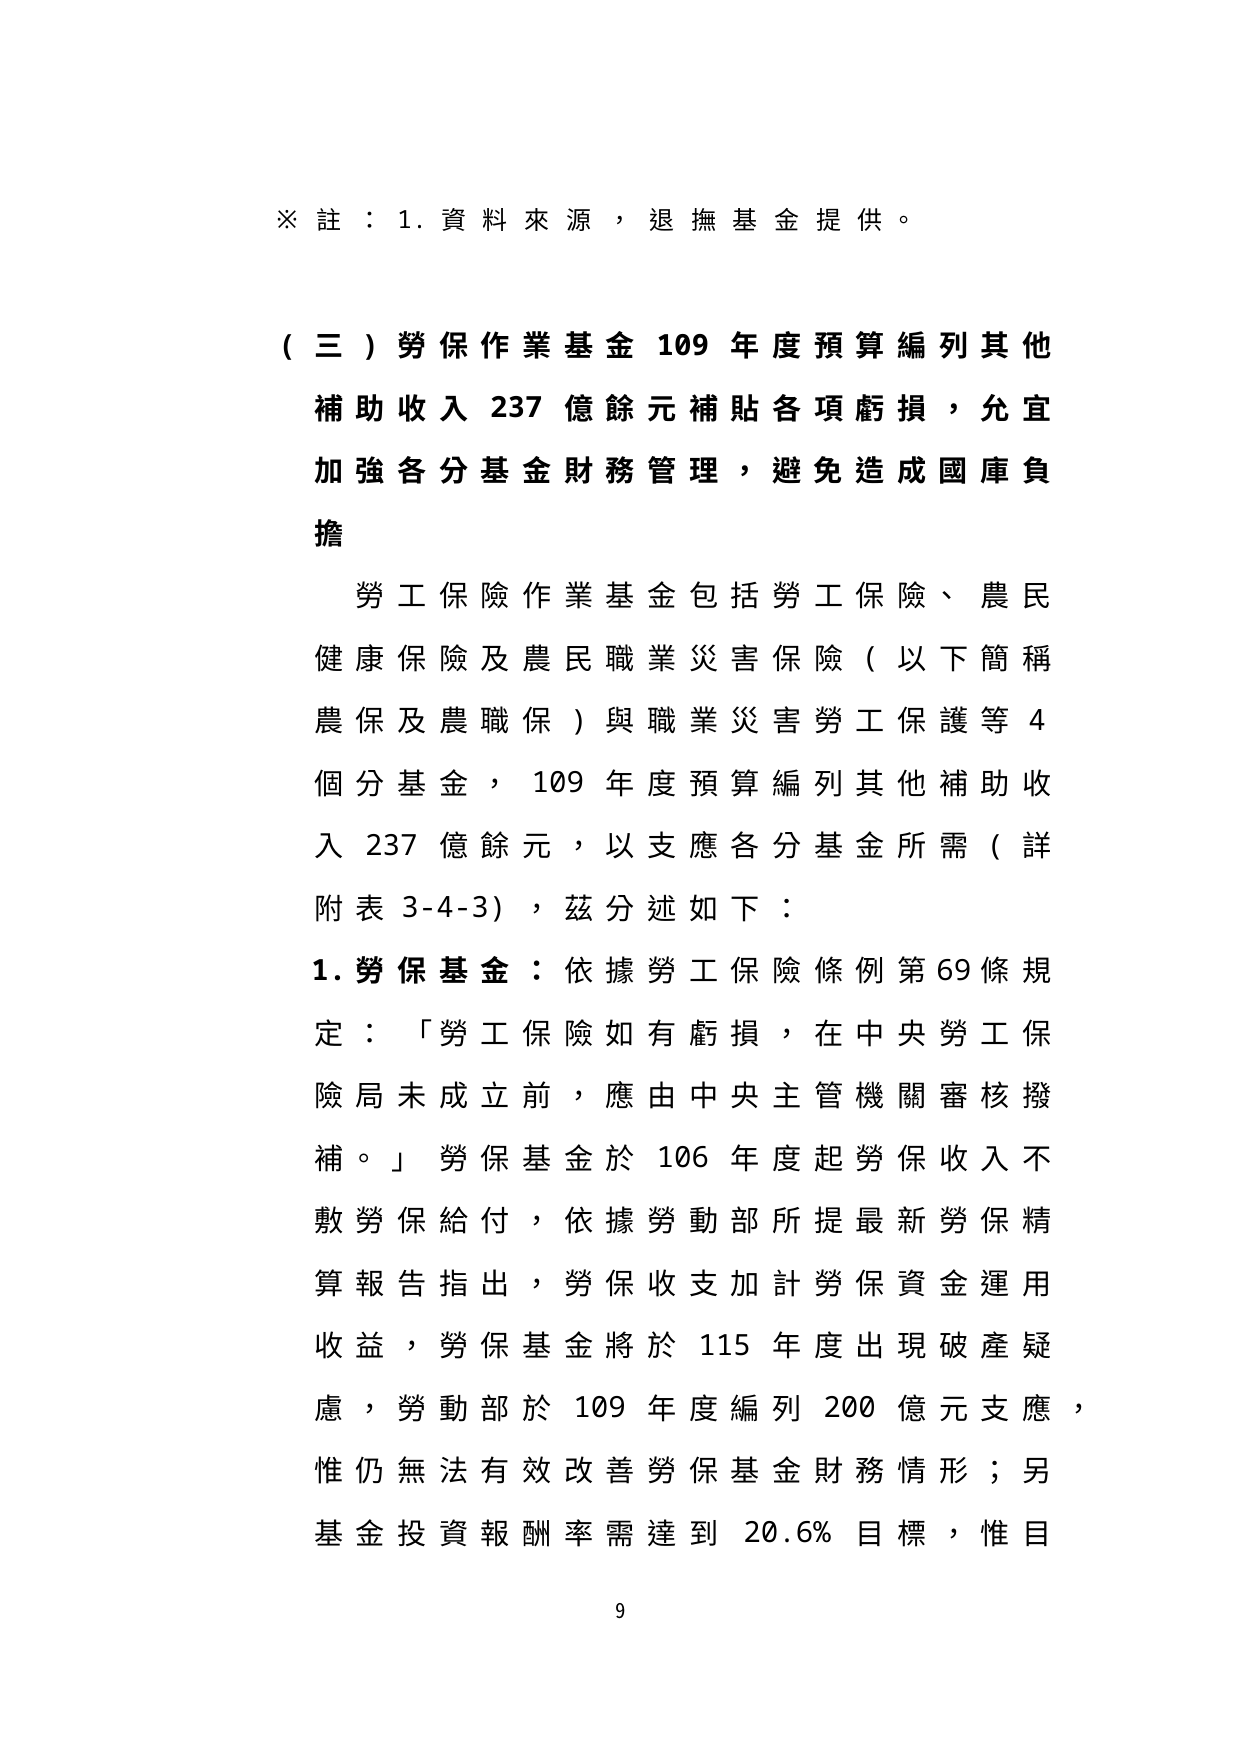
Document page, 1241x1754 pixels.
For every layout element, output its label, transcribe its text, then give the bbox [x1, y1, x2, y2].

text 1.勞保基金：依據勞工保險條例第69條規定：「勞工保險如有虧損，在中央勞工保險局未成立前，應由中央主管機關審核撥補。」勞保基金於106年度起勞保收入不敷勞保給付，依據勞動部所提最新勞保精算報告指出，勞保收支加計勞保資金運用收益，勞保基金將於115年度出現破產疑慮，勞動部於109年度編列200億元支應，惟仍無法有效改善勞保基金財務情形；另基金投資報酬率需達到20.6%目標，惟目前勞保基金實際收益率存有大幅落差，且109年上半年資金運用收益率呈現負值，對於勞保基金財務之助益顯不樂觀。 [271, 927, 1058, 1552]
text ※註：1.資料來源，退撫基金提供。 [241, 177, 1058, 240]
text (三)勞保作業基金109年度預算編列其他補助收入237億餘元補貼各項虧損，允宜加強各分基金財務管理，避免造成國庫負擔 [242, 302, 1058, 552]
text 勞工保險作業基金包括勞工保險、農民健康保險及農民職業災害保險(以下簡稱農保及農職保)與職業災害勞工保護等4個分基金，109年度預算編列其他補助收入237億餘元，以支應各分基金所需(詳附表3-4-3)，茲分述如下： [271, 552, 1058, 927]
